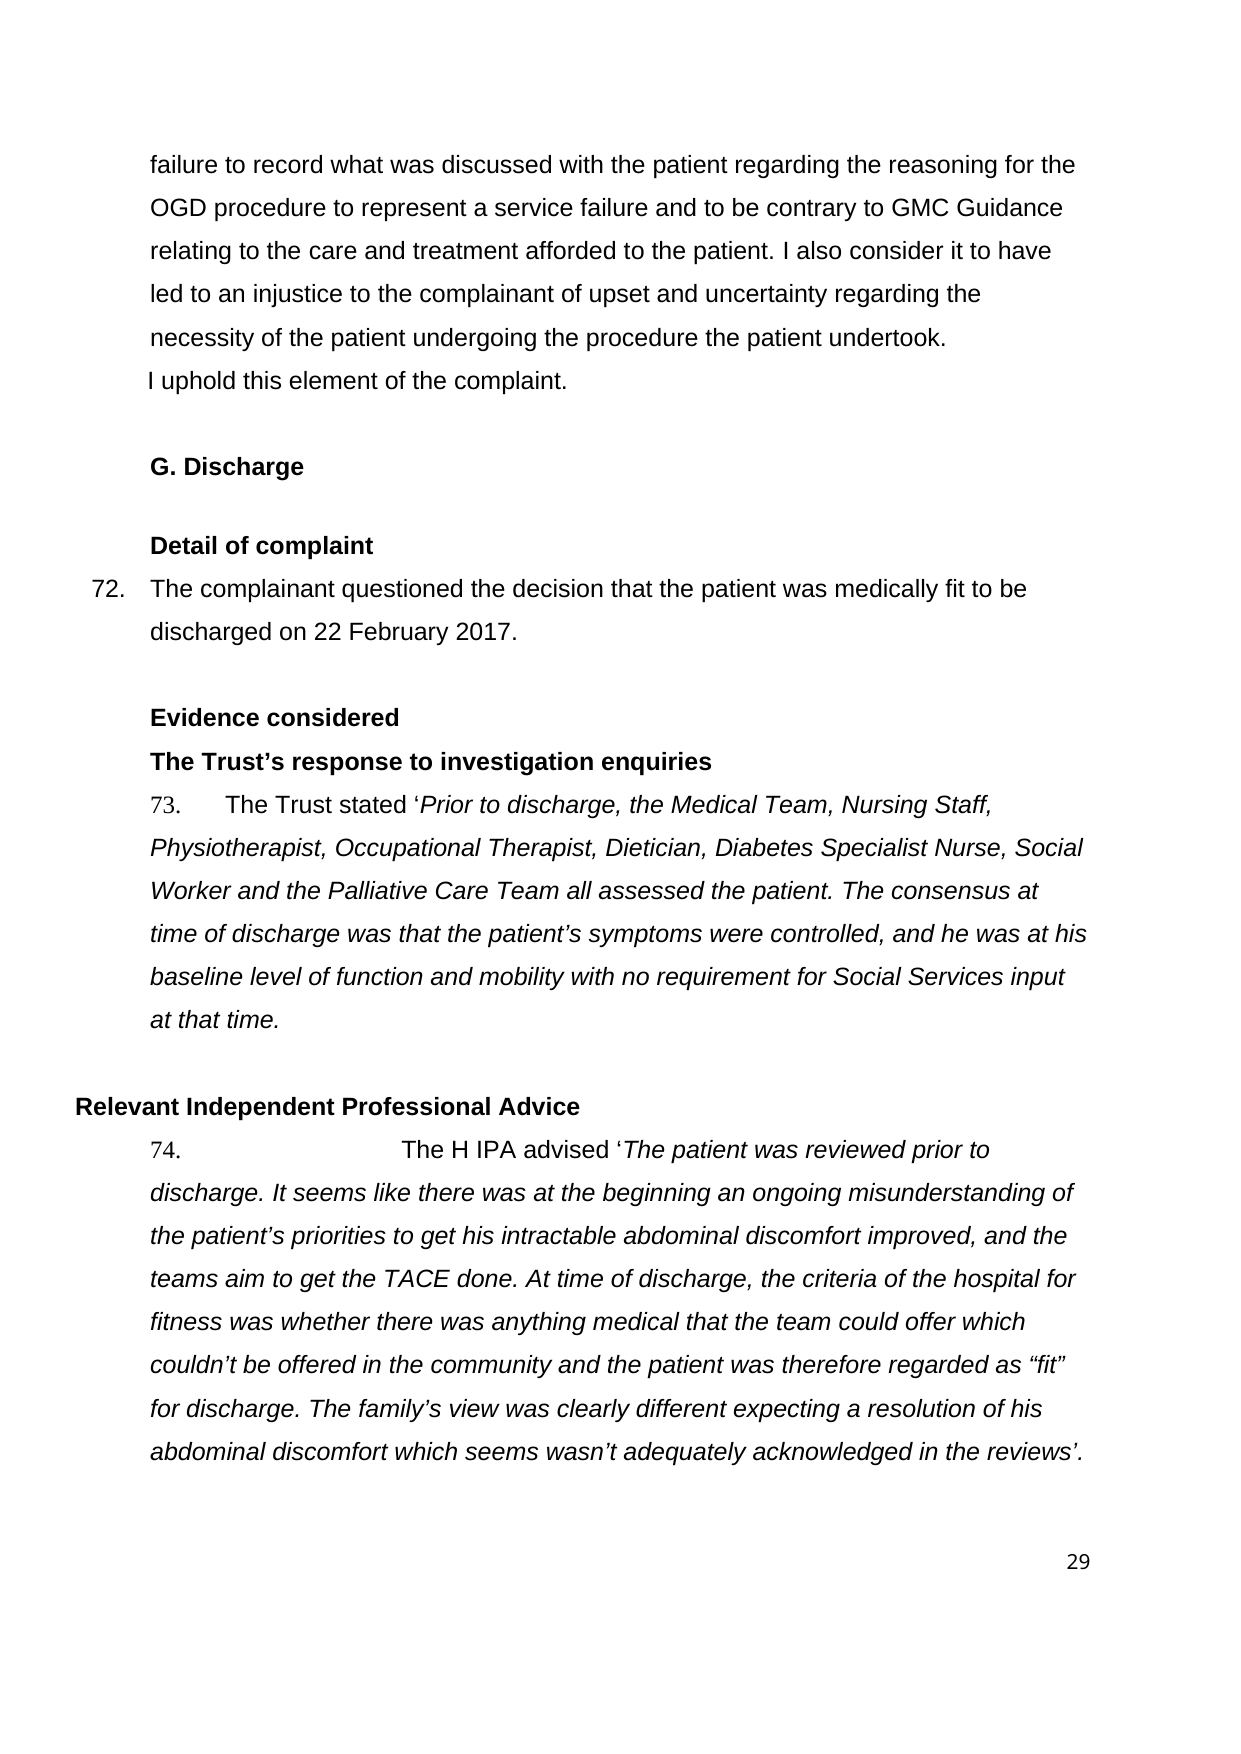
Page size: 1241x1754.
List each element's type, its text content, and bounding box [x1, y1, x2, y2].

list The Trust’s response to investigation enquiries [150, 747, 1090, 775]
list failure to record what was discussed with the patient regarding the reasoning for the OGD procedure to represent a service failure and to be contrary to GMC Guidance relating to the care and treatment afforded to the patient. I also consider it to have led to an injustice to the complainant of upset and uncertainty regarding the necessity of the patient undergoing the procedure the patient undertook. [106, 150, 1090, 351]
list G. Discharge [150, 452, 1090, 481]
list The Trust stated ‘Prior to discharge, the Medical Team, Nursing Staff, Physiotherapist, Occupational Therapist, Dietician, Diabetes Specialist Nurse, Social Worker and the Palliative Care Team all assessed the patient. The consensus at time of discharge was that the patient’s symptoms were controlled, and he was at his baseline level of function and mobility with no requirement for Social Services input at that time. [150, 790, 1093, 1034]
list Relevant Independent Professional Advice [75, 1092, 1090, 1120]
text Detail of complaint [150, 531, 1090, 560]
list The complainant questioned the decision that the patient was medically fit to be discharged on 22 February 2017. [91, 574, 1090, 646]
list Evidence considered [150, 703, 1090, 732]
list The H IPA advised ‘The patient was reviewed prior to discharge. It seems like there was at the beginning an ongoing misunderstanding of the patient’s priorities to get his intractable abdominal discomfort improved, and the teams aim to get the TACE done. At time of discharge, the criteria of the hospital for fitness was whether there was anything medical that the team could offer which couldn’t be offered in the community and the patient was therefore regarded as “fit” for discharge. The family’s view was clearly different expecting a resolution of his abdominal discomfort which seems wasn’t adequately acknowledged in the reviews’. [150, 1135, 1090, 1466]
text I uphold this element of the complaint. [106, 366, 1090, 394]
